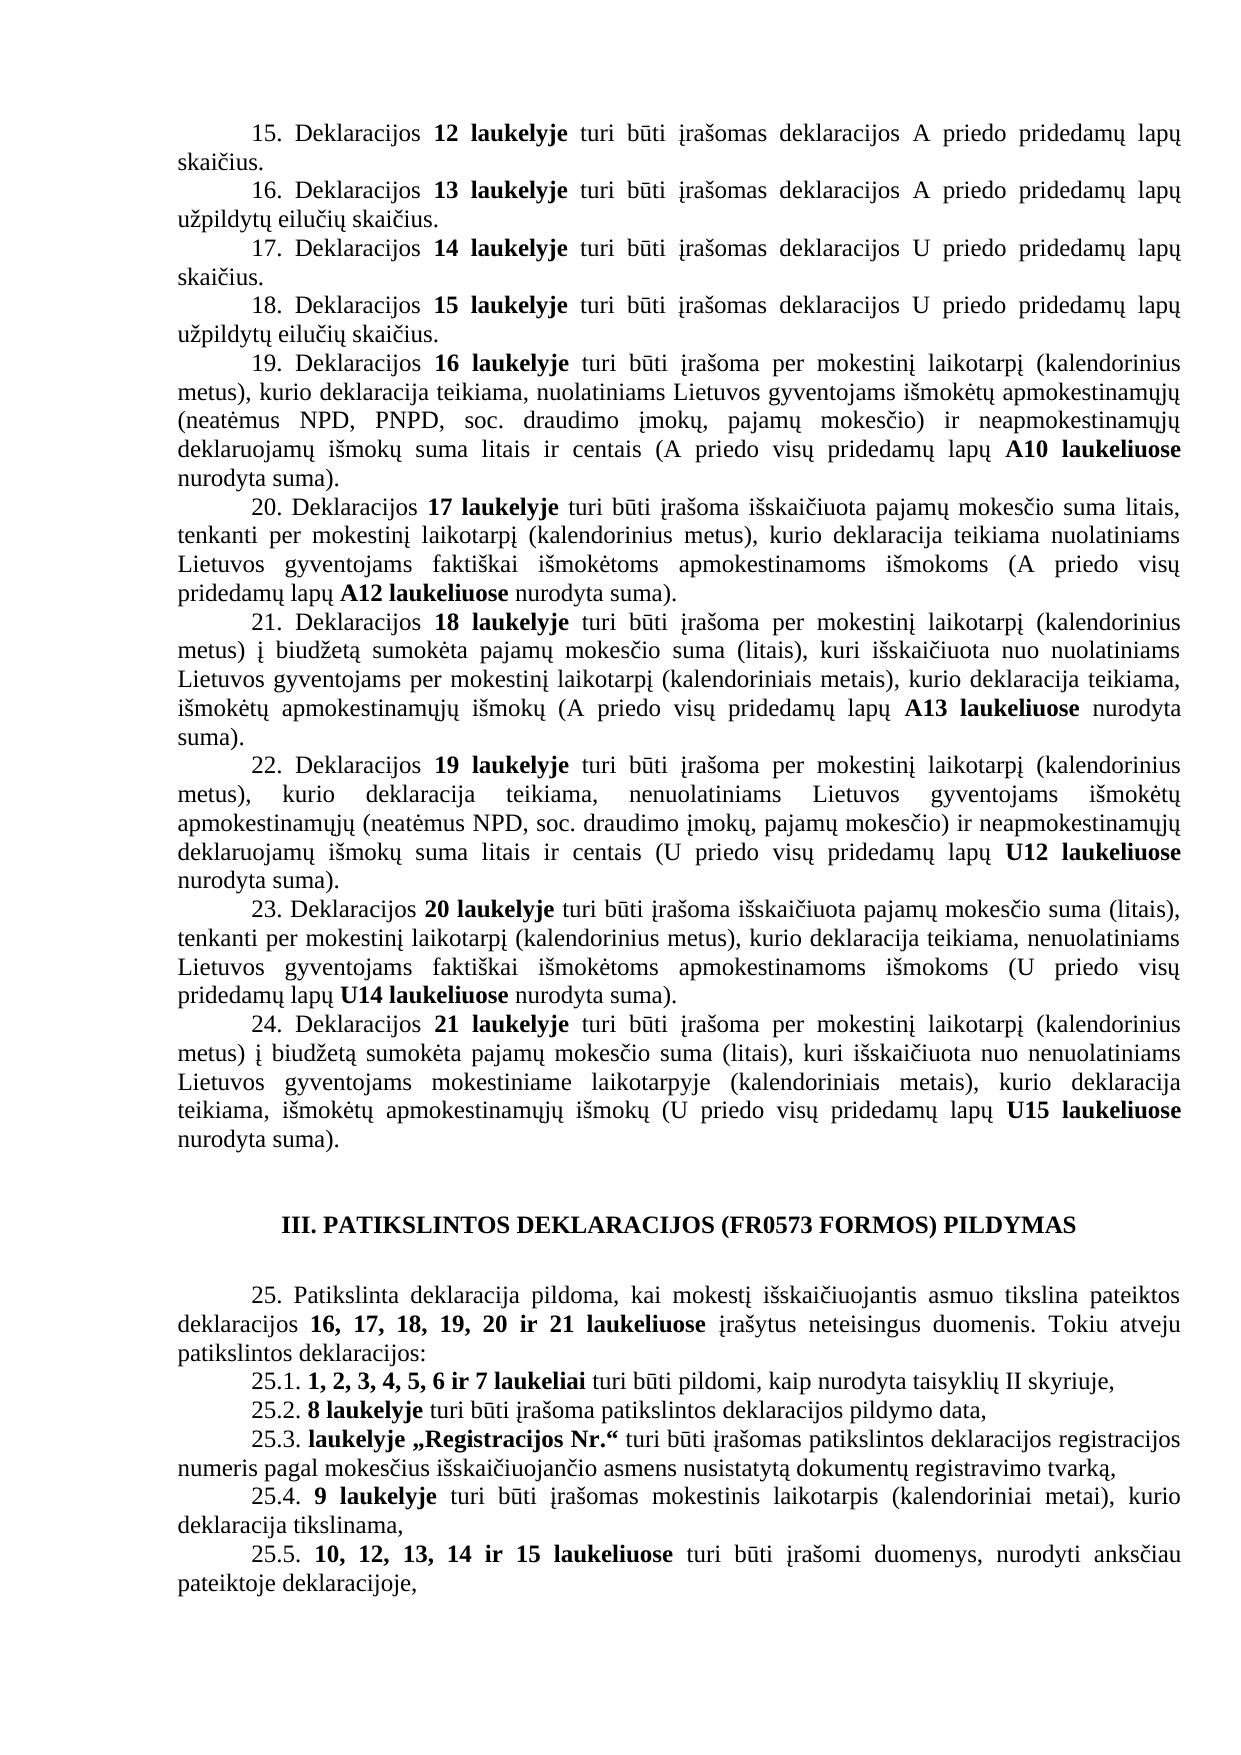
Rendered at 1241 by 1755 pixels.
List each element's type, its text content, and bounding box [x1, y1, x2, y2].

text 19. Deklaracijos 16 laukelyje turi būti įrašoma per mokestinį laikotarpį (kalendorinius metus), kurio deklaracija teikiama, nuolatiniams Lietuvos gyventojams išmokėtų apmokestinamųjų (neatėmus NPD, PNPD, soc. draudimo įmokų, pajamų mokesčio) ir neapmokestinamųjų deklaruojamų išmokų suma litais ir centais (A priedo visų pridedamų lapų A10 laukeliuose nurodyta suma). [177, 348, 1181, 492]
text 20. Deklaracijos 17 laukelyje turi būti įrašoma išskaičiuota pajamų mokesčio suma litais, tenkanti per mokestinį laikotarpį (kalendorinius metus), kurio deklaracija teikiama nuolatiniams Lietuvos gyventojams faktiškai išmokėtoms apmokestinamoms išmokoms (A priedo visų pridedamų lapų A12 laukeliuose nurodyta suma). [177, 492, 1181, 607]
text 25.2. 8 laukelyje turi būti įrašoma patikslintos deklaracijos pildymo data, [177, 1395, 1181, 1424]
text 15. Deklaracijos 12 laukelyje turi būti įrašomas deklaracijos A priedo pridedamų lapų skaičius. [177, 118, 1181, 176]
text 16. Deklaracijos 13 laukelyje turi būti įrašomas deklaracijos A priedo pridedamų lapų užpildytų eilučių skaičius. [177, 176, 1181, 233]
text 25.5. 10, 12, 13, 14 ir 15 laukeliuose turi būti įrašomi duomenys, nurodyti anksčiau pateiktoje deklaracijoje, [177, 1539, 1181, 1596]
text 23. Deklaracijos 20 laukelyje turi būti įrašoma išskaičiuota pajamų mokesčio suma (litais), tenkanti per mokestinį laikotarpį (kalendorinius metus), kurio deklaracija teikiama, nenuolatiniams Lietuvos gyventojams faktiškai išmokėtoms apmokestinamoms išmokoms (U priedo visų pridedamų lapų U14 laukeliuose nurodyta suma). [177, 894, 1181, 1009]
text 17. Deklaracijos 14 laukelyje turi būti įrašomas deklaracijos U priedo pridedamų lapų skaičius. [177, 233, 1181, 291]
text 25.1. 1, 2, 3, 4, 5, 6 ir 7 laukeliai turi būti pildomi, kaip nurodyta taisyklių II skyriuje, [177, 1366, 1181, 1395]
text 25. Patikslinta deklaracija pildoma, kai mokestį išskaičiuojantis asmuo tikslina pateiktos deklaracijos 16, 17, 18, 19, 20 ir 21 laukeliuose įrašytus neteisingus duomenis. Tokiu atveju patikslintos deklaracijos: [177, 1280, 1181, 1366]
text 25.4. 9 laukelyje turi būti įrašomas mokestinis laikotarpis (kalendoriniai metai), kurio deklaracija tikslinama, [177, 1481, 1181, 1539]
text 22. Deklaracijos 19 laukelyje turi būti įrašoma per mokestinį laikotarpį (kalendorinius metus), kurio deklaracija teikiama, nenuolatiniams Lietuvos gyventojams išmokėtų apmokestinamųjų (neatėmus NPD, soc. draudimo įmokų, pajamų mokesčio) ir neapmokestinamųjų deklaruojamų išmokų suma litais ir centais (U priedo visų pridedamų lapų U12 laukeliuose nurodyta suma). [177, 751, 1181, 894]
text 18. Deklaracijos 15 laukelyje turi būti įrašomas deklaracijos U priedo pridedamų lapų užpildytų eilučių skaičius. [177, 291, 1181, 348]
text 21. Deklaracijos 18 laukelyje turi būti įrašoma per mokestinį laikotarpį (kalendorinius metus) į biudžetą sumokėta pajamų mokesčio suma (litais), kuri išskaičiuota nuo nuolatiniams Lietuvos gyventojams per mokestinį laikotarpį (kalendoriniais metais), kurio deklaracija teikiama, išmokėtų apmokestinamųjų išmokų (A priedo visų pridedamų lapų A13 laukeliuose nurodyta suma). [177, 607, 1181, 751]
text 25.3. laukelyje „Registracijos Nr.“ turi būti įrašomas patikslintos deklaracijos registracijos numeris pagal mokesčius išskaičiuojančio asmens nusistatytą dokumentų registravimo tvarką, [177, 1424, 1181, 1481]
text III. PATIKSLINTOS DEKLARACIJOS (FR0573 FORMOS) PILDYMAS [177, 1211, 1181, 1239]
text 24. Deklaracijos 21 laukelyje turi būti įrašoma per mokestinį laikotarpį (kalendorinius metus) į biudžetą sumokėta pajamų mokesčio suma (litais), kuri išskaičiuota nuo nenuolatiniams Lietuvos gyventojams mokestiniame laikotarpyje (kalendoriniais metais), kurio deklaracija teikiama, išmokėtų apmokestinamųjų išmokų (U priedo visų pridedamų lapų U15 laukeliuose nurodyta suma). [177, 1009, 1181, 1153]
